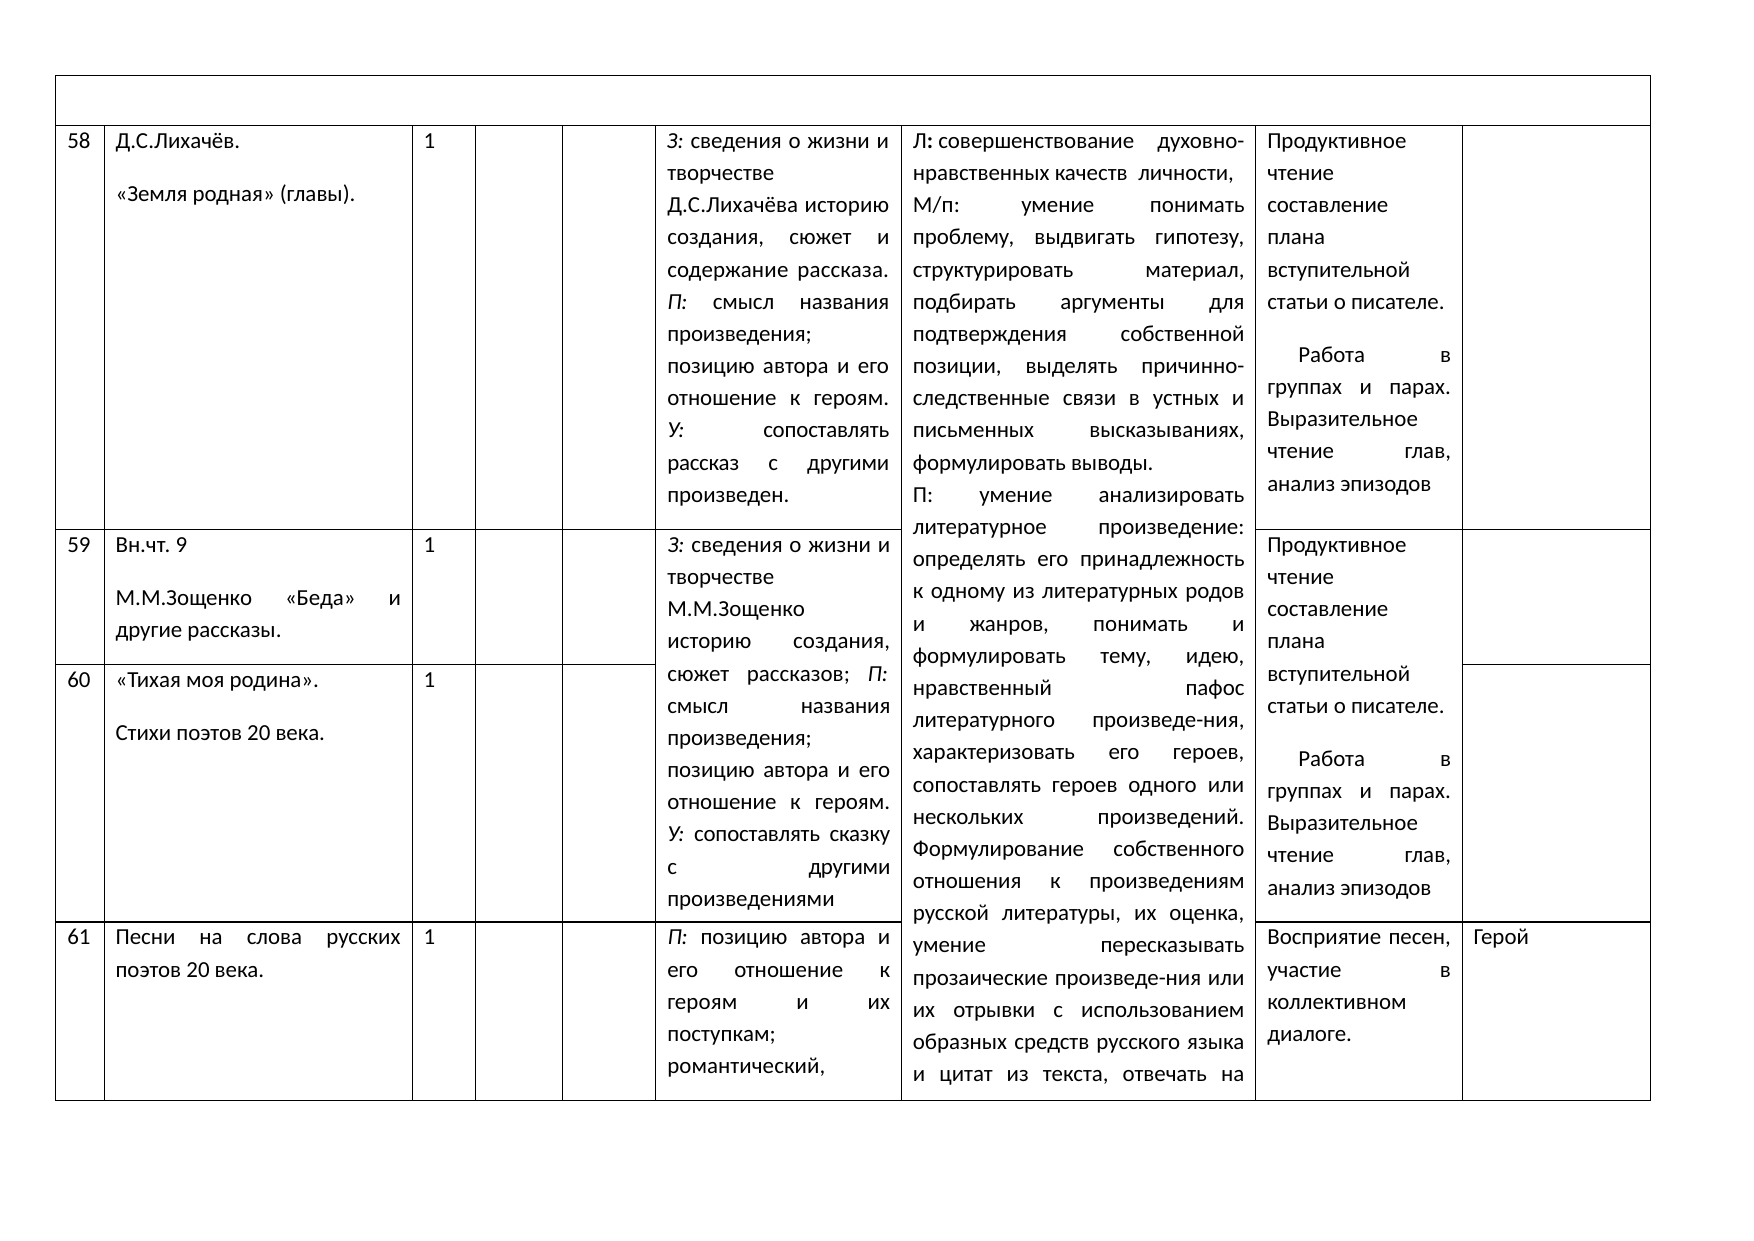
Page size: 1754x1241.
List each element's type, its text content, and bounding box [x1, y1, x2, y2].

table_cell [476, 923, 562, 1100]
table_cell 1 [413, 530, 475, 664]
table_cell [1463, 665, 1650, 921]
table_cell 1 [413, 126, 475, 529]
table_cell З: сведения о жизни и творчестве Д.С.Лихачёва историю создания, сюжет и содержание рассказа. П: смысл названия произведения; позицию автора и его отношение к героям. У: сопоставлять рассказ с другими произведен. [656, 126, 901, 529]
table_cell «Тихая моя родина». Стихи поэтов 20 века. [105, 665, 412, 921]
table_cell [476, 126, 562, 529]
table_cell З: сведения о жизни и творчестве М.М.Зощенко историю создания, сюжет рассказов; П: смысл названия произведения; позицию автора и его отношение к героям. У: сопоставлять сказку с другими произведениями [656, 530, 901, 921]
table_cell [1463, 126, 1650, 529]
table_cell Герой [1463, 923, 1650, 1100]
table_cell [476, 530, 562, 664]
table_cell 58 [56, 126, 104, 529]
table_cell 1 [413, 923, 475, 1100]
table_cell Продуктивное чтение составление плана вступительной статьи о писателе. Работа в группах и парах. Выразительное чтение глав, анализ эпизодов [1256, 126, 1462, 529]
table_cell Д.С.Лихачёв. «Земля родная» (главы). [105, 126, 412, 529]
table_cell П: позицию автора и его отноше­ние к героям и их поступкам; романтиче­ский, [656, 923, 901, 1100]
table_cell 59 [56, 530, 104, 664]
table_cell Продуктивное чтение составление плана вступительной статьи о писателе. Работа в группах и парах. Выразительное чтение глав, анализ эпизодов [1256, 530, 1462, 921]
table_cell Восприятие песен, участие в коллективном диалоге. [1256, 923, 1462, 1100]
table_cell Песни на слова русских поэтов 20 века. [105, 923, 412, 1100]
table_cell [1463, 530, 1650, 664]
table_cell 61 [56, 923, 104, 1100]
table_cell [563, 126, 655, 529]
table_cell [476, 665, 562, 921]
table_cell 1 [413, 665, 475, 921]
table_cell Л: совершенствование духовно-нравственных качеств личности, М/п: умение понимать проблему, выдвигать гипотезу, структурировать материал, подбирать аргументы для подтверждения собственной позиции, выделять причинно-следственные связи в устных и письменных высказываниях, формулировать выводы. П: умение анализировать литературное произведение: определять его принадлежность к одному из литературных родов и жанров, понимать и формулировать тему, идею, нравственный пафос литературного произведе-ния, характеризовать его героев, сопоставлять героев одного или нескольких произведений. Формулирование собственного отношения к произведениям русской литературы, их оценка, умение пересказывать прозаические произведе-ния или их отрывки с использованием образных средств русского языка и цитат из текста, отвечать на [902, 126, 1255, 1100]
table_cell [56, 76, 1650, 125]
table_cell 60 [56, 665, 104, 921]
table_cell [563, 665, 655, 921]
table_cell [563, 923, 655, 1100]
table_cell Вн.чт. 9 М.М.Зощенко «Беда» и другие рассказы. [105, 530, 412, 664]
table_cell [563, 530, 655, 664]
